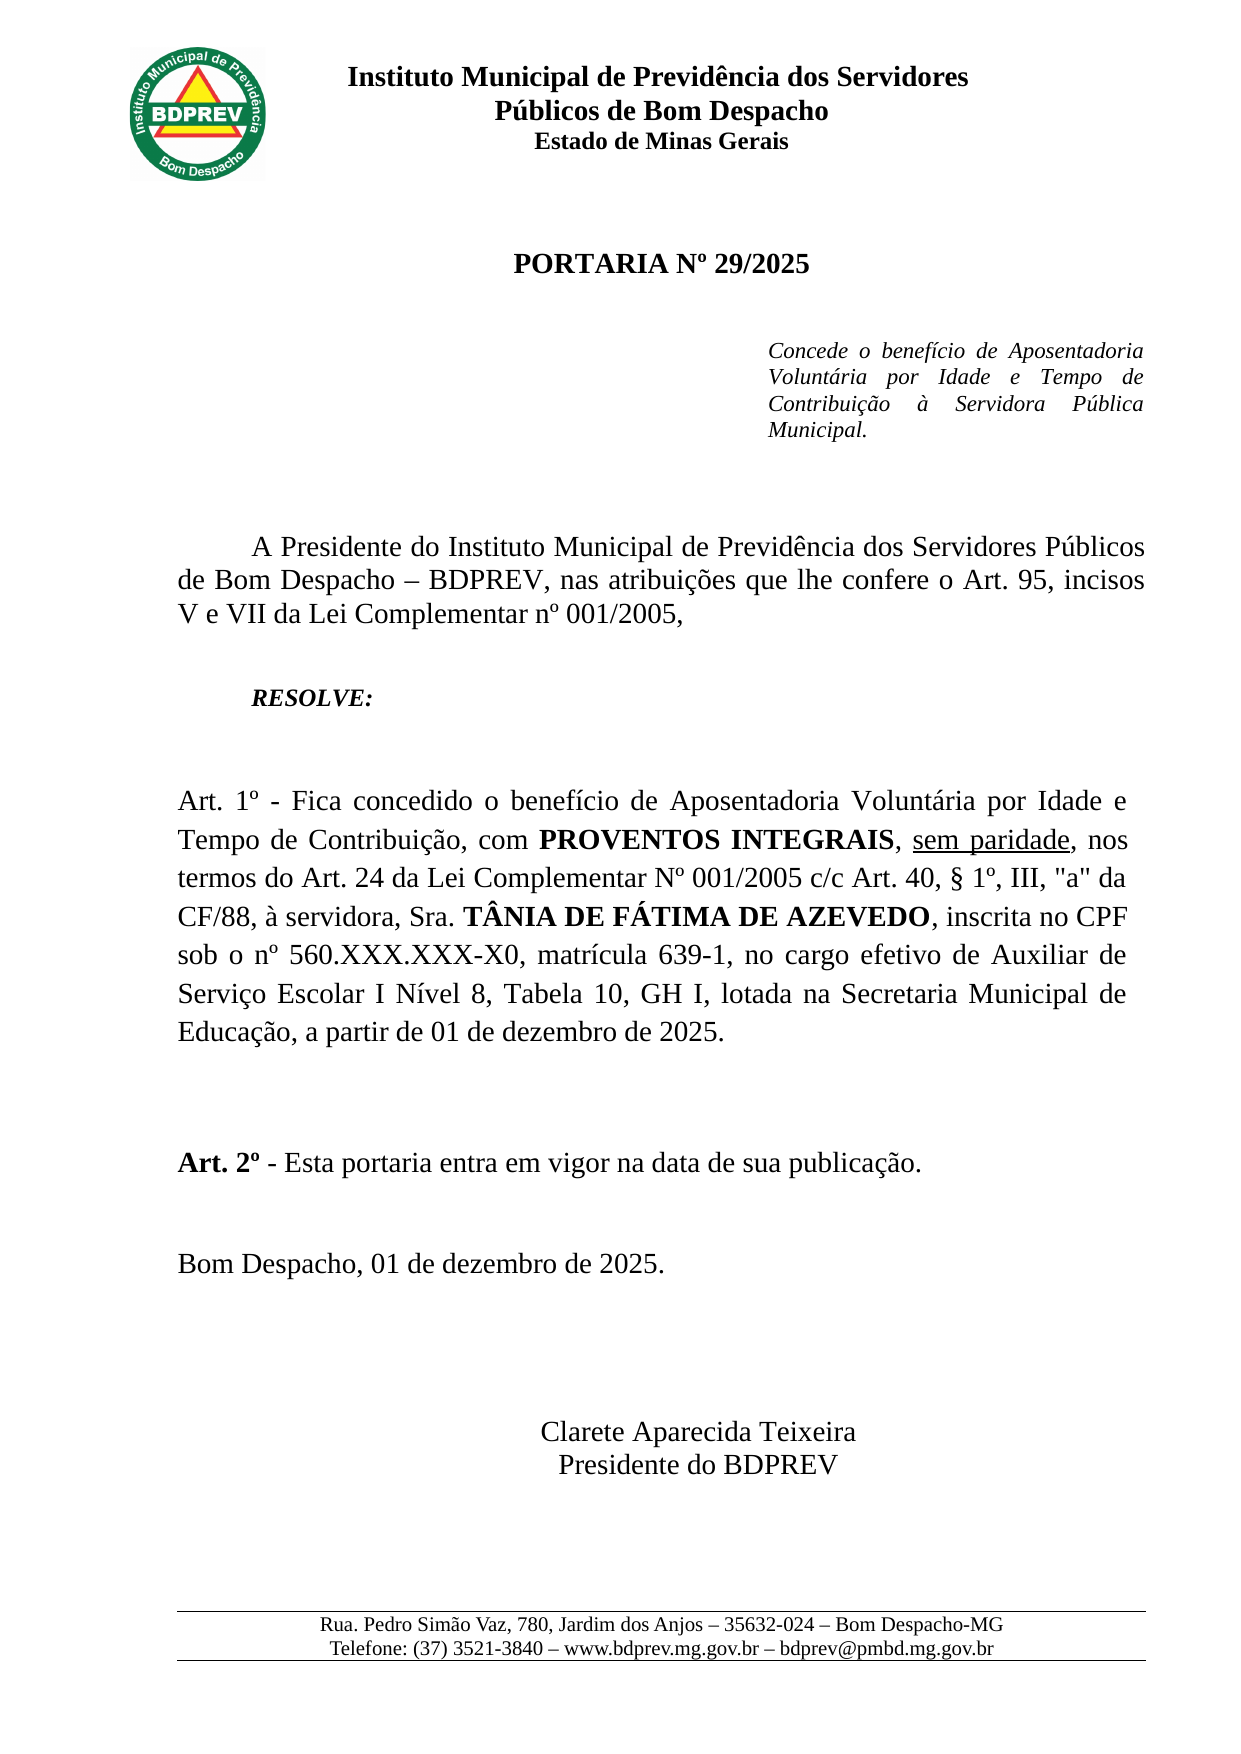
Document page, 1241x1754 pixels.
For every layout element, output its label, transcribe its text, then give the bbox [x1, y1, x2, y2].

text A Presidente do Instituto Municipal de Previdência dos Servidores Públicos de Bom Despacho – BDPREV, nas atribuições que lhe confere o Art. 95, incisos V e VII da Lei Complementar nº 001/2005, [177, 529, 1146, 629]
text Bom Despacho, 01 de dezembro de 2025. [177, 1246, 1146, 1280]
text Concede o benefício de Aposentadoria Voluntária por Idade e Tempo de Contribuição à Servidora Pública Municipal. [768, 337, 1146, 442]
text Art. 2º - Esta portaria entra em vigor na data de sua publicação. [177, 1146, 1146, 1179]
text Clarete Aparecida Teixeira [251, 1414, 1146, 1447]
text Presidente do BDPREV [251, 1447, 1146, 1481]
text RESOLVE: [177, 683, 1146, 712]
text PORTARIA Nº 29/2025 [177, 246, 1146, 279]
text Art. 1º - Fica concedido o benefício de Aposentadoria Voluntária por Idade e Tempo de Contribuição, com PROVENTOS INTEGRAIS, sem paridade, nos termos do Art. 24 da Lei Complementar Nº 001/2005 c/c Art. 40, § 1º, III, "a" da CF/88, à servidora, Sra. TÂNIA DE FÁTIMA DE AZEVEDO, inscrita no CPF sob o nº 560.XXX.XXX-X0, matrícula 639-1, no cargo efetivo de Auxiliar de Serviço Escolar I Nível 8, Tabela 10, GH I, lotada na Secretaria Municipal de Educação, a partir de 01 de dezembro de 2025. [177, 783, 1128, 1048]
picture [129, 47, 266, 181]
